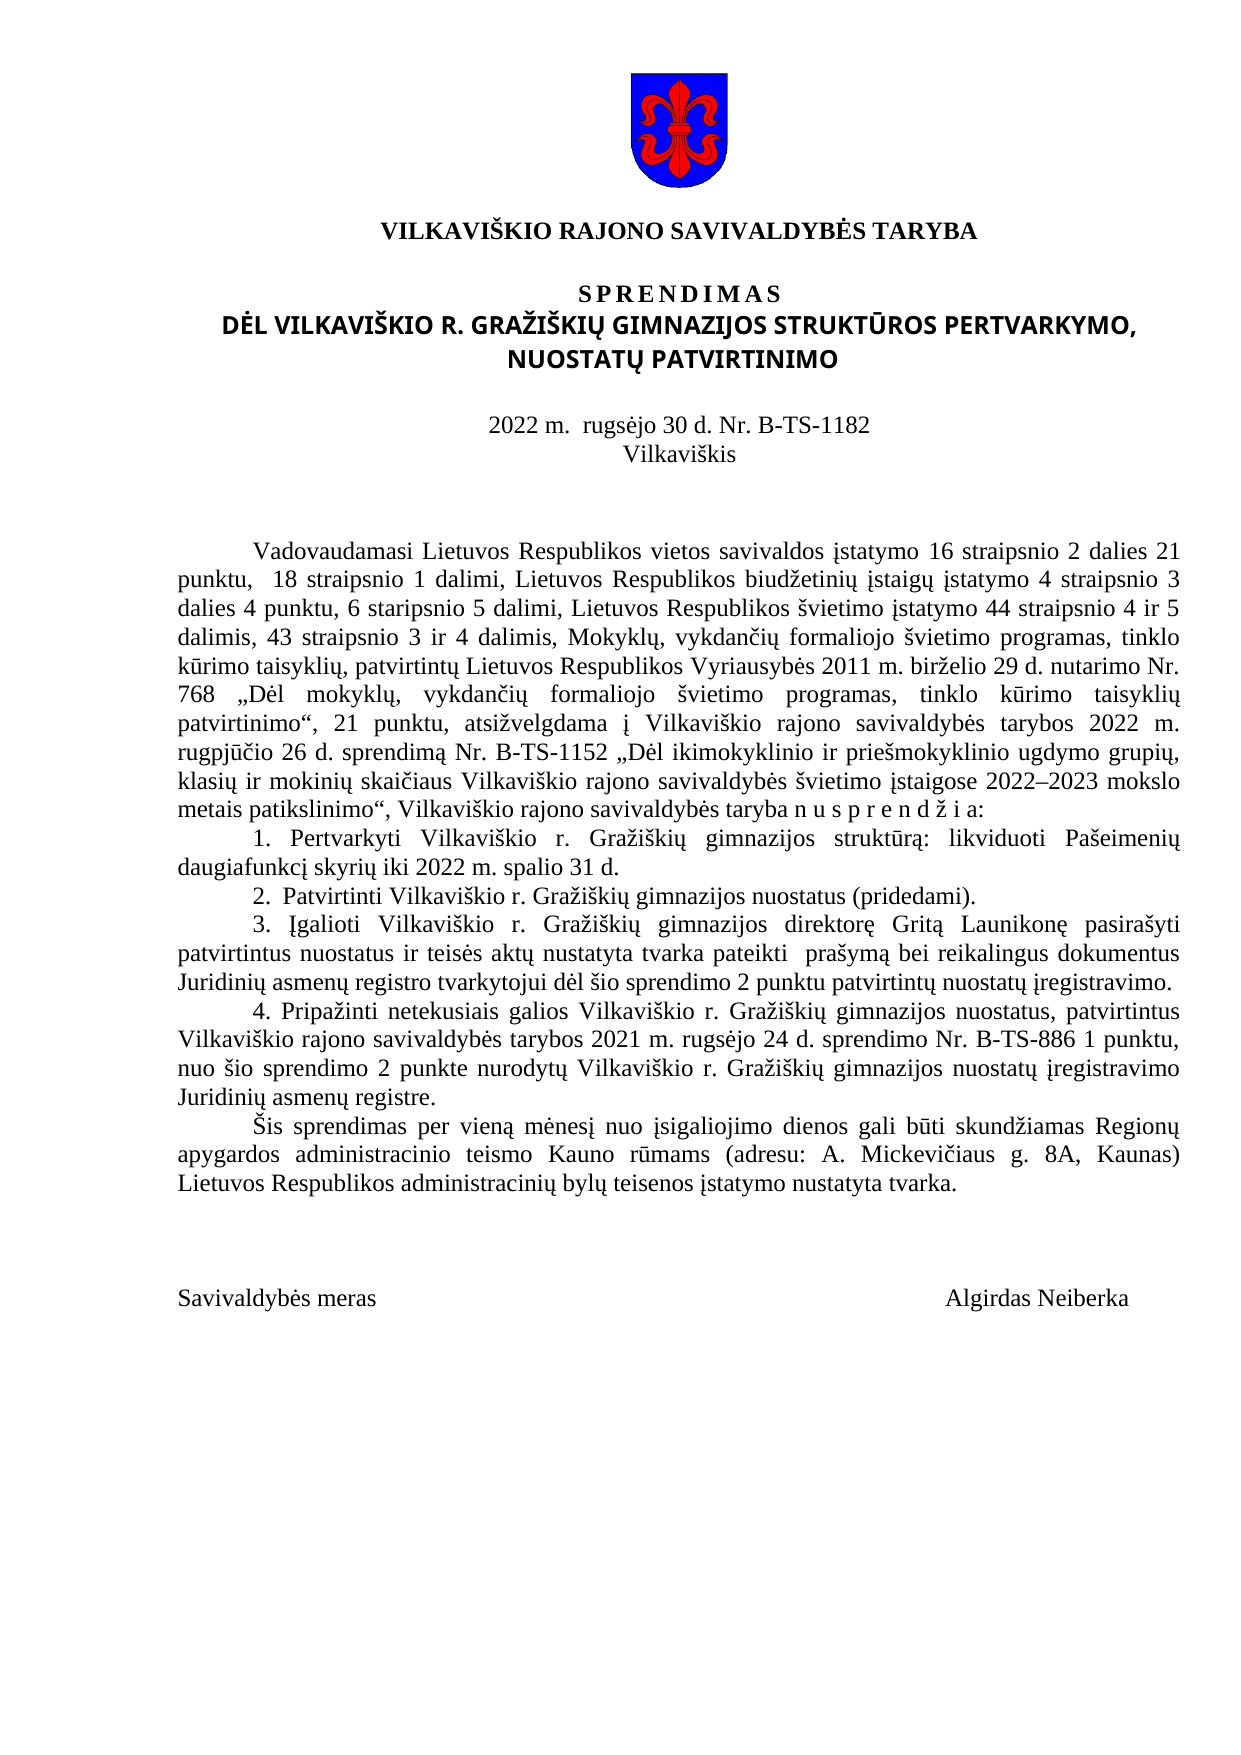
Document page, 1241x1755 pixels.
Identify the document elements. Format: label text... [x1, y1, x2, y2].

text Vilkaviškis [177, 439, 1181, 468]
text 2. Patvirtinti Vilkaviškio r. Gražiškių gimnazijos nuostatus (pridedami). [177, 881, 1181, 909]
subtitle SpREndimas [177, 279, 1181, 308]
text Vadovaudamasi Lietuvos Respublikos vietos savivaldos įstatymo 16 straipsnio 2 dalies 21 punktu, 18 straipsnio 1 dalimi, Lietuvos Respublikos biudžetinių įstaigų įstatymo 4 straipsnio 3 dalies 4 punktu, 6 staripsnio 5 dalimi, Lietuvos Respublikos švietimo įstatymo 44 straipsnio 4 ir 5 dalimis, 43 straipsnio 3 ir 4 dalimis, Mokyklų, vykdančių formaliojo švietimo programas, tinklo kūrimo taisyklių, patvirtintų Lietuvos Respublikos Vyriausybės 2011 m. birželio 29 d. nutarimo Nr. 768 „Dėl mokyklų, vykdančių formaliojo švietimo programas, tinklo kūrimo taisyklių patvirtinimo“, 21 punktu, atsižvelgdama į Vilkaviškio rajono savivaldybės tarybos 2022 m. rugpjūčio 26 d. sprendimą Nr. B-TS-1152 „Dėl ikimokyklinio ir priešmokyklinio ugdymo grupių, klasių ir mokinių skaičiaus Vilkaviškio rajono savivaldybės švietimo įstaigose 2022–2023 mokslo metais patikslinimo“, Vilkaviškio rajono savivaldybės taryba n u s p r e n d ž i a: [177, 536, 1181, 823]
text DĖL VILKAVIŠKIO R. GRAŽIŠKIŲ GIMNAZIJOS STRUKTŪROS PERTVARKYMO, NUOSTATŲ PATVIRTINIMO [177, 308, 1181, 376]
subtitle VILKAVIŠKIO RAJONO SAVIVALDYBĖS TARYBA [177, 216, 1181, 245]
text 3. Įgalioti Vilkaviškio r. Gražiškių gimnazijos direktorę Gritą Launikonę pasirašyti patvirtintus nuostatus ir teisės aktų nustatyta tvarka pateikti prašymą bei reikalingus dokumentus Juridinių asmenų registro tvarkytojui dėl šio sprendimo 2 punktu patvirtintų nuostatų įregistravimo. [177, 909, 1181, 996]
text Šis sprendimas per vieną mėnesį nuo įsigaliojimo dienos gali būti skundžiamas Regionų apygardos administracinio teismo Kauno rūmams (adresu: A. Mickevičiaus g. 8A, Kaunas) Lietuvos Respublikos administracinių bylų teisenos įstatymo nustatyta tvarka. [177, 1111, 1181, 1197]
text 4. Pripažinti netekusiais galios Vilkaviškio r. Gražiškių gimnazijos nuostatus, patvirtintus Vilkaviškio rajono savivaldybės tarybos 2021 m. rugsėjo 24 d. sprendimo Nr. B-TS-886 1 punktu, nuo šio sprendimo 2 punkte nurodytų Vilkaviškio r. Gražiškių gimnazijos nuostatų įregistravimo Juridinių asmenų registre. [177, 996, 1181, 1111]
text 2022 m. rugsėjo 30 d. Nr. B-TS-1182 [177, 410, 1181, 439]
text Savivaldybės meras Algirdas Neiberka [177, 1283, 1181, 1312]
text 1. Pertvarkyti Vilkaviškio r. Gražiškių gimnazijos struktūrą: likviduoti Pašeimenių daugiafunkcį skyrių iki 2022 m. spalio 31 d. [177, 823, 1181, 881]
